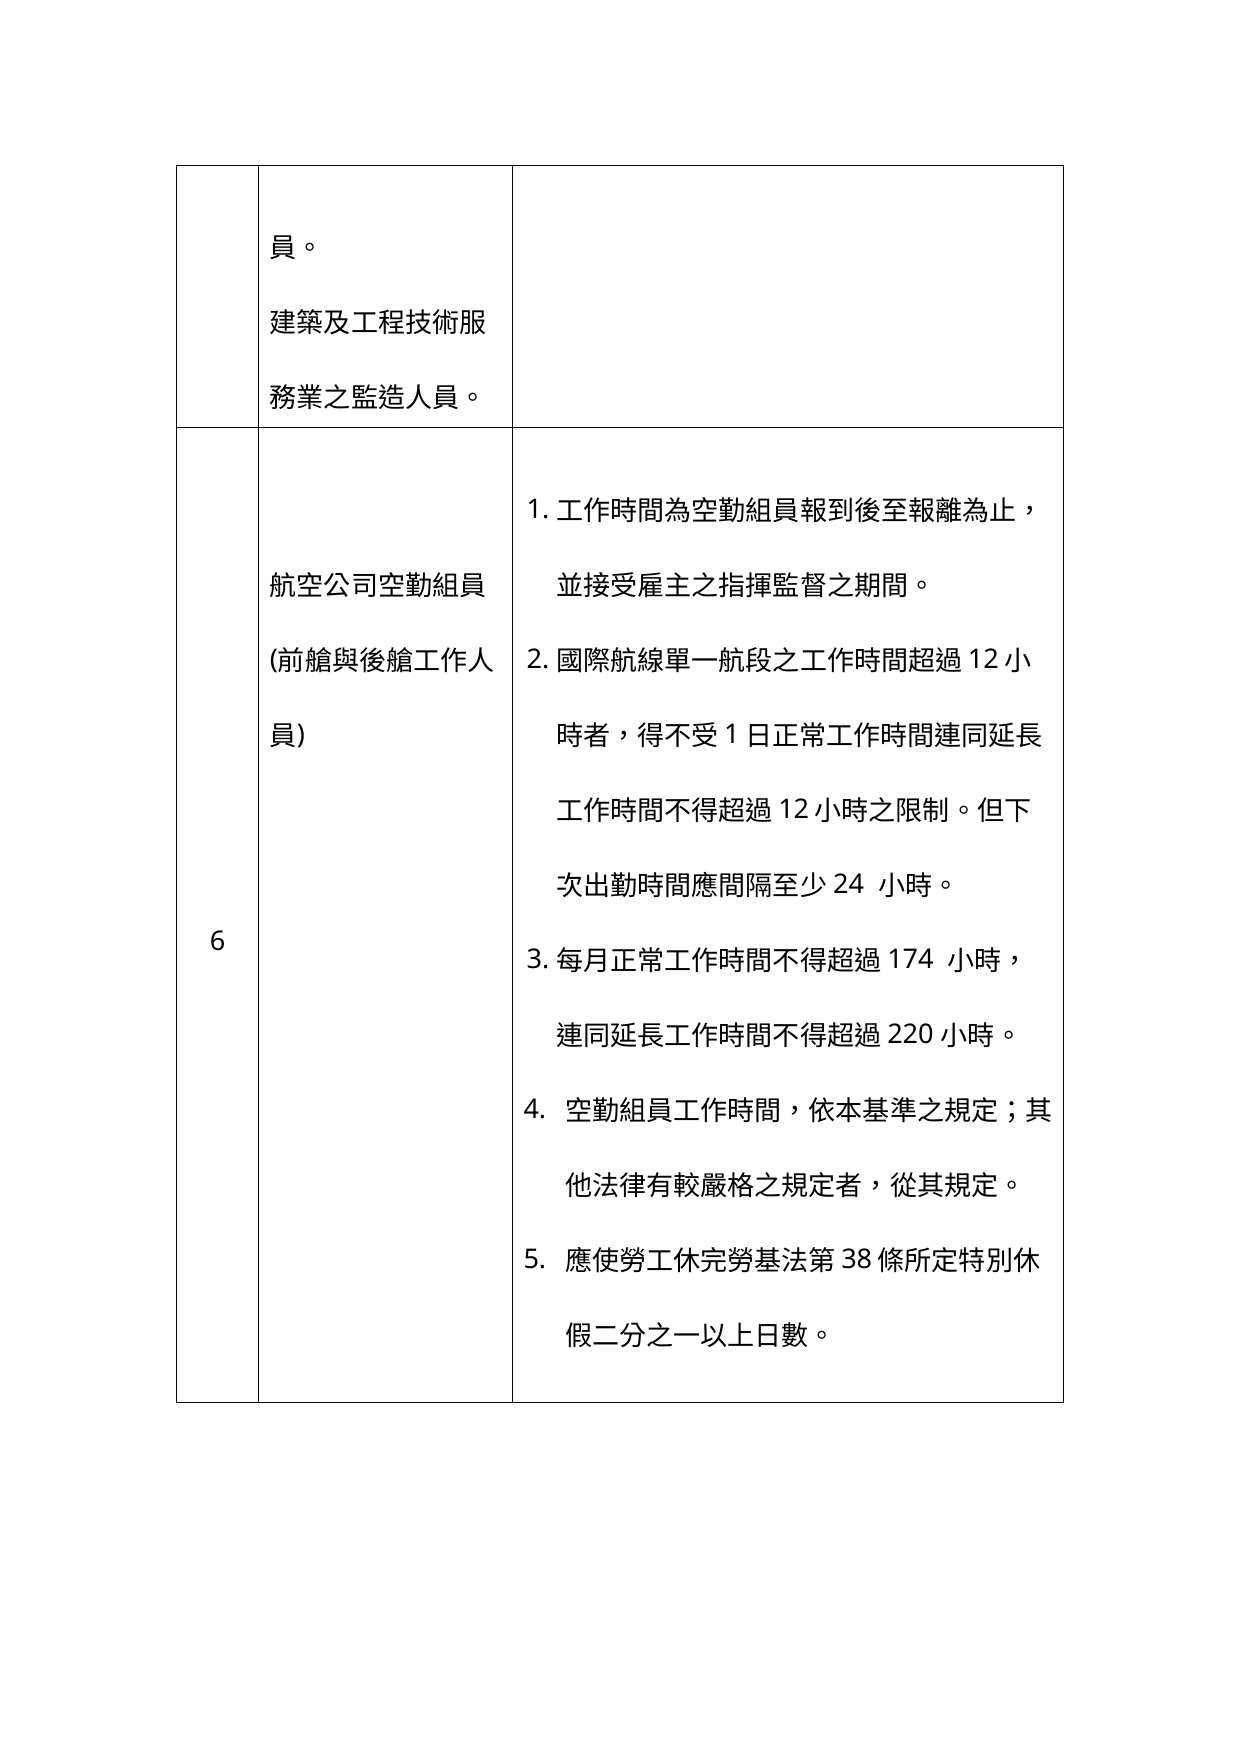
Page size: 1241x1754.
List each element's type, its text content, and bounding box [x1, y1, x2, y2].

table_cell 航空公司空勤組員(前艙與後艙工作人員) [259, 428, 512, 1402]
table_cell 工作時間為空勤組員報到後至報離為止，並接受雇主之指揮監督之期間。 國際航線單一航段之工作時間超過12小時者，得不受1日正常工作時間連同延長工作時間不得超過12小時之限制。但下次出勤時間應間隔至少 24 小時。 每月正常工作時間不得超過 174 小時，連同延長工作時間不得超過 220 小時。 空勤組員工作時間，依本基準之規定；其他法律有較嚴格之規定者，從其規定。 應使勞工休完勞基法第38條所定特別休假二分之一以上日數。 [513, 428, 1063, 1402]
table_cell [177, 166, 258, 427]
table_cell 6 [177, 428, 258, 1402]
table_cell [513, 166, 1063, 427]
table_cell 員。 建築及工程技術服務業之監造人員。 [259, 166, 512, 427]
